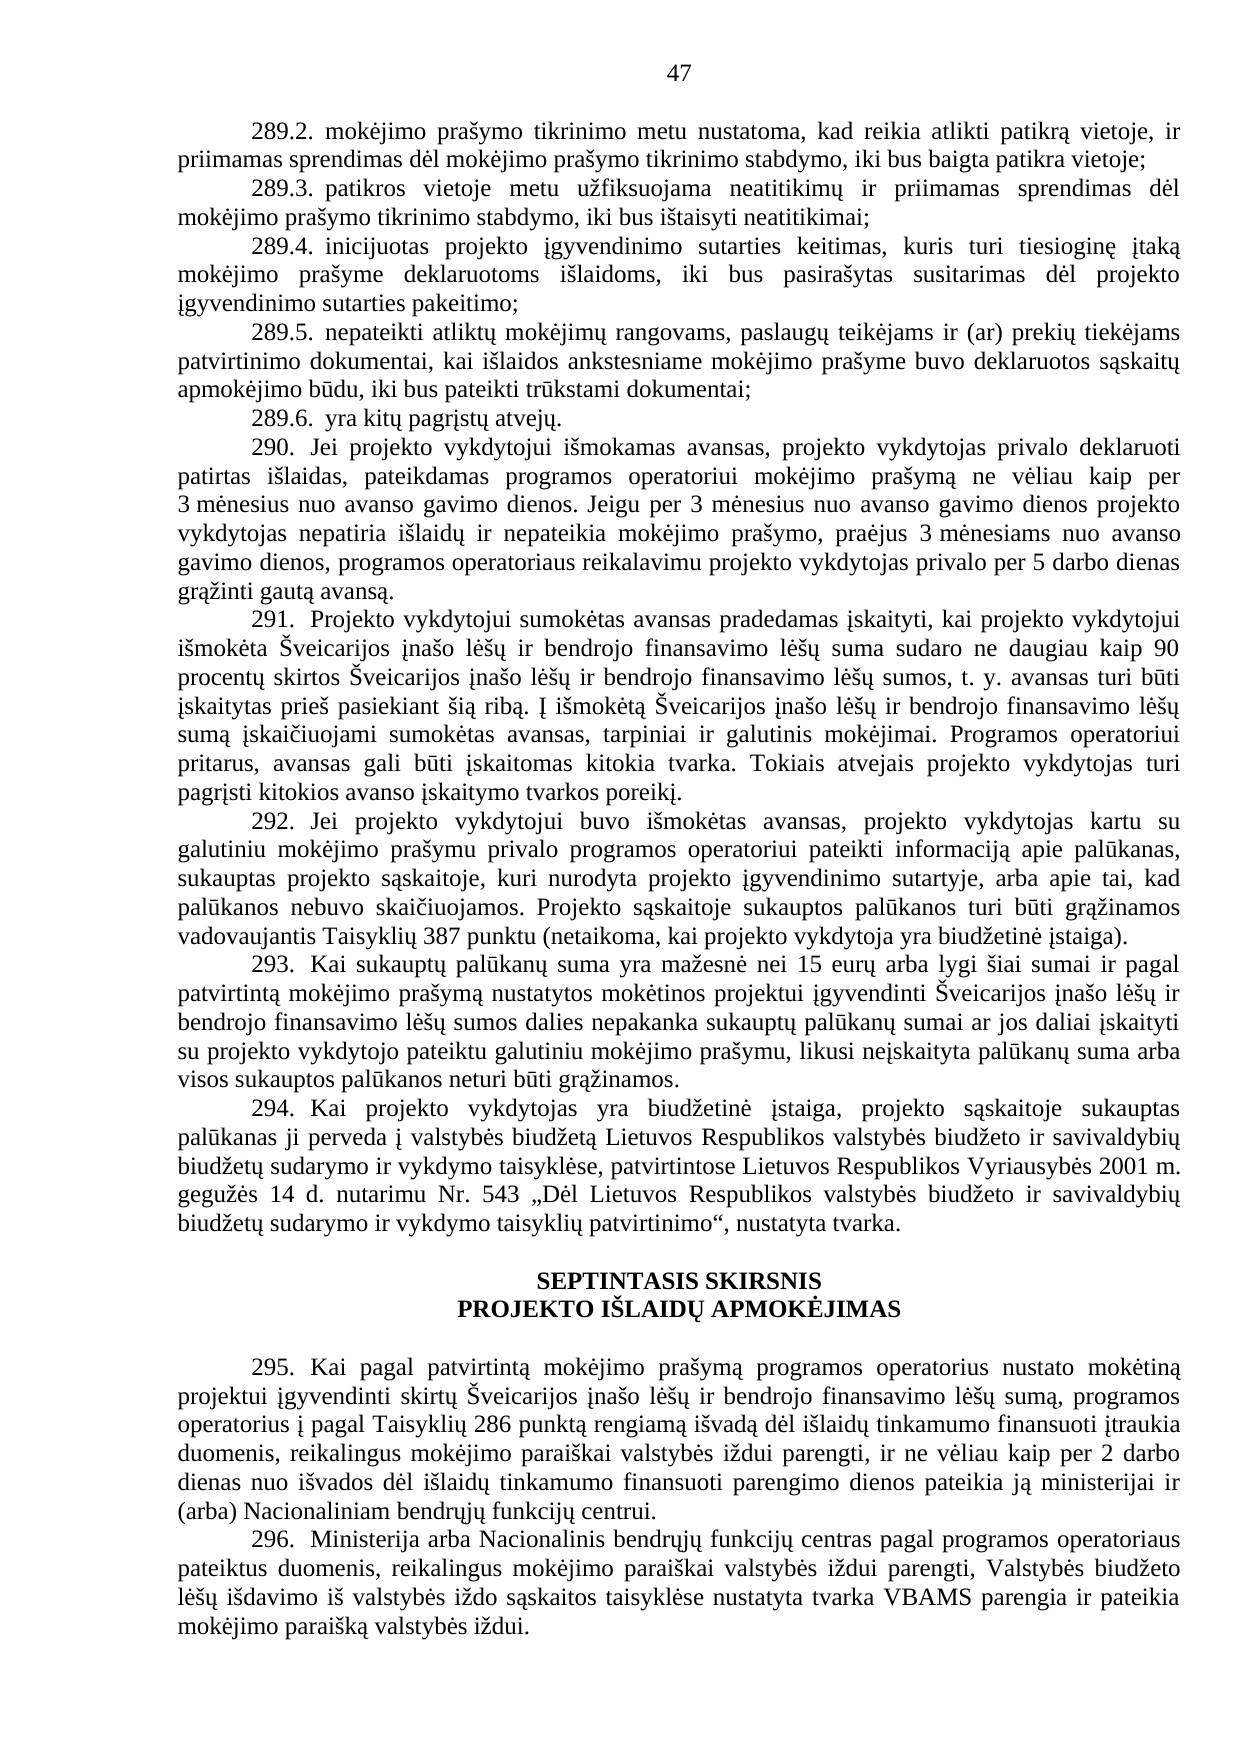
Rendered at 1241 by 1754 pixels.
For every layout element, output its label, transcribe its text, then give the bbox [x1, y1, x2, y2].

text 293. Kai sukauptų palūkanų suma yra mažesnė nei 15 eurų arba lygi šiai sumai ir pagal patvirtintą mokėjimo prašymą nustatytos mokėtinos projektui įgyvendinti Šveicarijos įnašo lėšų ir bendrojo finansavimo lėšų sumos dalies nepakanka sukauptų palūkanų sumai ar jos daliai įskaityti su projekto vykdytojo pateiktu galutiniu mokėjimo prašymu, likusi neįskaityta palūkanų suma arba visos sukauptos palūkanos neturi būti grąžinamos. [177, 949, 1181, 1093]
text 296. Ministerija arba Nacionalinis bendrųjų funkcijų centras pagal programos operatoriaus pateiktus duomenis, reikalingus mokėjimo paraiškai valstybės iždui parengti, Valstybės biudžeto lėšų išdavimo iš valstybės iždo sąskaitos taisyklėse nustatyta tvarka VBAMS parengia ir pateikia mokėjimo paraišką valstybės iždui. [177, 1524, 1181, 1639]
text 294. Kai projekto vykdytojas yra biudžetinė įstaiga, projekto sąskaitoje sukauptas palūkanas ji perveda į valstybės biudžetą Lietuvos Respublikos valstybės biudžeto ir savivaldybių biudžetų sudarymo ir vykdymo taisyklėse, patvirtintose Lietuvos Respublikos Vyriausybės 2001 m. gegužės 14 d. nutarimu Nr. 543 „Dėl Lietuvos Respublikos valstybės biudžeto ir savivaldybių biudžetų sudarymo ir vykdymo taisyklių patvirtinimo“, nustatyta tvarka. [177, 1093, 1181, 1237]
text SEPTINTASIS SKIRSNIS [177, 1266, 1181, 1294]
text 289.6. yra kitų pagrįstų atvejų. [177, 403, 1181, 432]
text 290. Jei projekto vykdytojui išmokamas avansas, projekto vykdytojas privalo deklaruoti patirtas išlaidas, pateikdamas programos operatoriui mokėjimo prašymą ne vėliau kaip per 3 mėnesius nuo avanso gavimo dienos. Jeigu per 3 mėnesius nuo avanso gavimo dienos projekto vykdytojas nepatiria išlaidų ir nepateikia mokėjimo prašymo, praėjus 3 mėnesiams nuo avanso gavimo dienos, programos operatoriaus reikalavimu projekto vykdytojas privalo per 5 darbo dienas grąžinti gautą avansą. [177, 432, 1181, 604]
text 289.2. mokėjimo prašymo tikrinimo metu nustatoma, kad reikia atlikti patikrą vietoje, ir priimamas sprendimas dėl mokėjimo prašymo tikrinimo stabdymo, iki bus baigta patikra vietoje; [177, 116, 1181, 173]
text 292. Jei projekto vykdytojui buvo išmokėtas avansas, projekto vykdytojas kartu su galutiniu mokėjimo prašymu privalo programos operatoriui pateikti informaciją apie palūkanas, sukauptas projekto sąskaitoje, kuri nurodyta projekto įgyvendinimo sutartyje, arba apie tai, kad palūkanos nebuvo skaičiuojamos. Projekto sąskaitoje sukauptos palūkanos turi būti grąžinamos vadovaujantis Taisyklių 387 punktu (netaikoma, kai projekto vykdytoja yra biudžetinė įstaiga). [177, 806, 1181, 949]
text 289.5. nepateikti atliktų mokėjimų rangovams, paslaugų teikėjams ir (ar) prekių tiekėjams patvirtinimo dokumentai, kai išlaidos ankstesniame mokėjimo prašyme buvo deklaruotos sąskaitų apmokėjimo būdu, iki bus pateikti trūkstami dokumentai; [177, 317, 1181, 403]
text PROJEKTO IŠLAIDŲ APMOKĖJIMAS [177, 1294, 1181, 1323]
text 291. Projekto vykdytojui sumokėtas avansas pradedamas įskaityti, kai projekto vykdytojui išmokėta Šveicarijos įnašo lėšų ir bendrojo finansavimo lėšų suma sudaro ne daugiau kaip 90 procentų skirtos Šveicarijos įnašo lėšų ir bendrojo finansavimo lėšų sumos, t. y. avansas turi būti įskaitytas prieš pasiekiant šią ribą. Į išmokėtą Šveicarijos įnašo lėšų ir bendrojo finansavimo lėšų sumą įskaičiuojami sumokėtas avansas, tarpiniai ir galutinis mokėjimai. Programos operatoriui pritarus, avansas gali būti įskaitomas kitokia tvarka. Tokiais atvejais projekto vykdytojas turi pagrįsti kitokios avanso įskaitymo tvarkos poreikį. [177, 604, 1181, 806]
text 295. Kai pagal patvirtintą mokėjimo prašymą programos operatorius nustato mokėtiną projektui įgyvendinti skirtų Šveicarijos įnašo lėšų ir bendrojo finansavimo lėšų sumą, programos operatorius į pagal Taisyklių 286 punktą rengiamą išvadą dėl išlaidų tinkamumo finansuoti įtraukia duomenis, reikalingus mokėjimo paraiškai valstybės iždui parengti, ir ne vėliau kaip per 2 darbo dienas nuo išvados dėl išlaidų tinkamumo finansuoti parengimo dienos pateikia ją ministerijai ir (arba) Nacionaliniam bendrųjų funkcijų centrui. [177, 1352, 1181, 1524]
text 289.4. inicijuotas projekto įgyvendinimo sutarties keitimas, kuris turi tiesioginę įtaką mokėjimo prašyme deklaruotoms išlaidoms, iki bus pasirašytas susitarimas dėl projekto įgyvendinimo sutarties pakeitimo; [177, 231, 1181, 317]
text 289.3. patikros vietoje metu užfiksuojama neatitikimų ir priimamas sprendimas dėl mokėjimo prašymo tikrinimo stabdymo, iki bus ištaisyti neatitikimai; [177, 173, 1181, 231]
